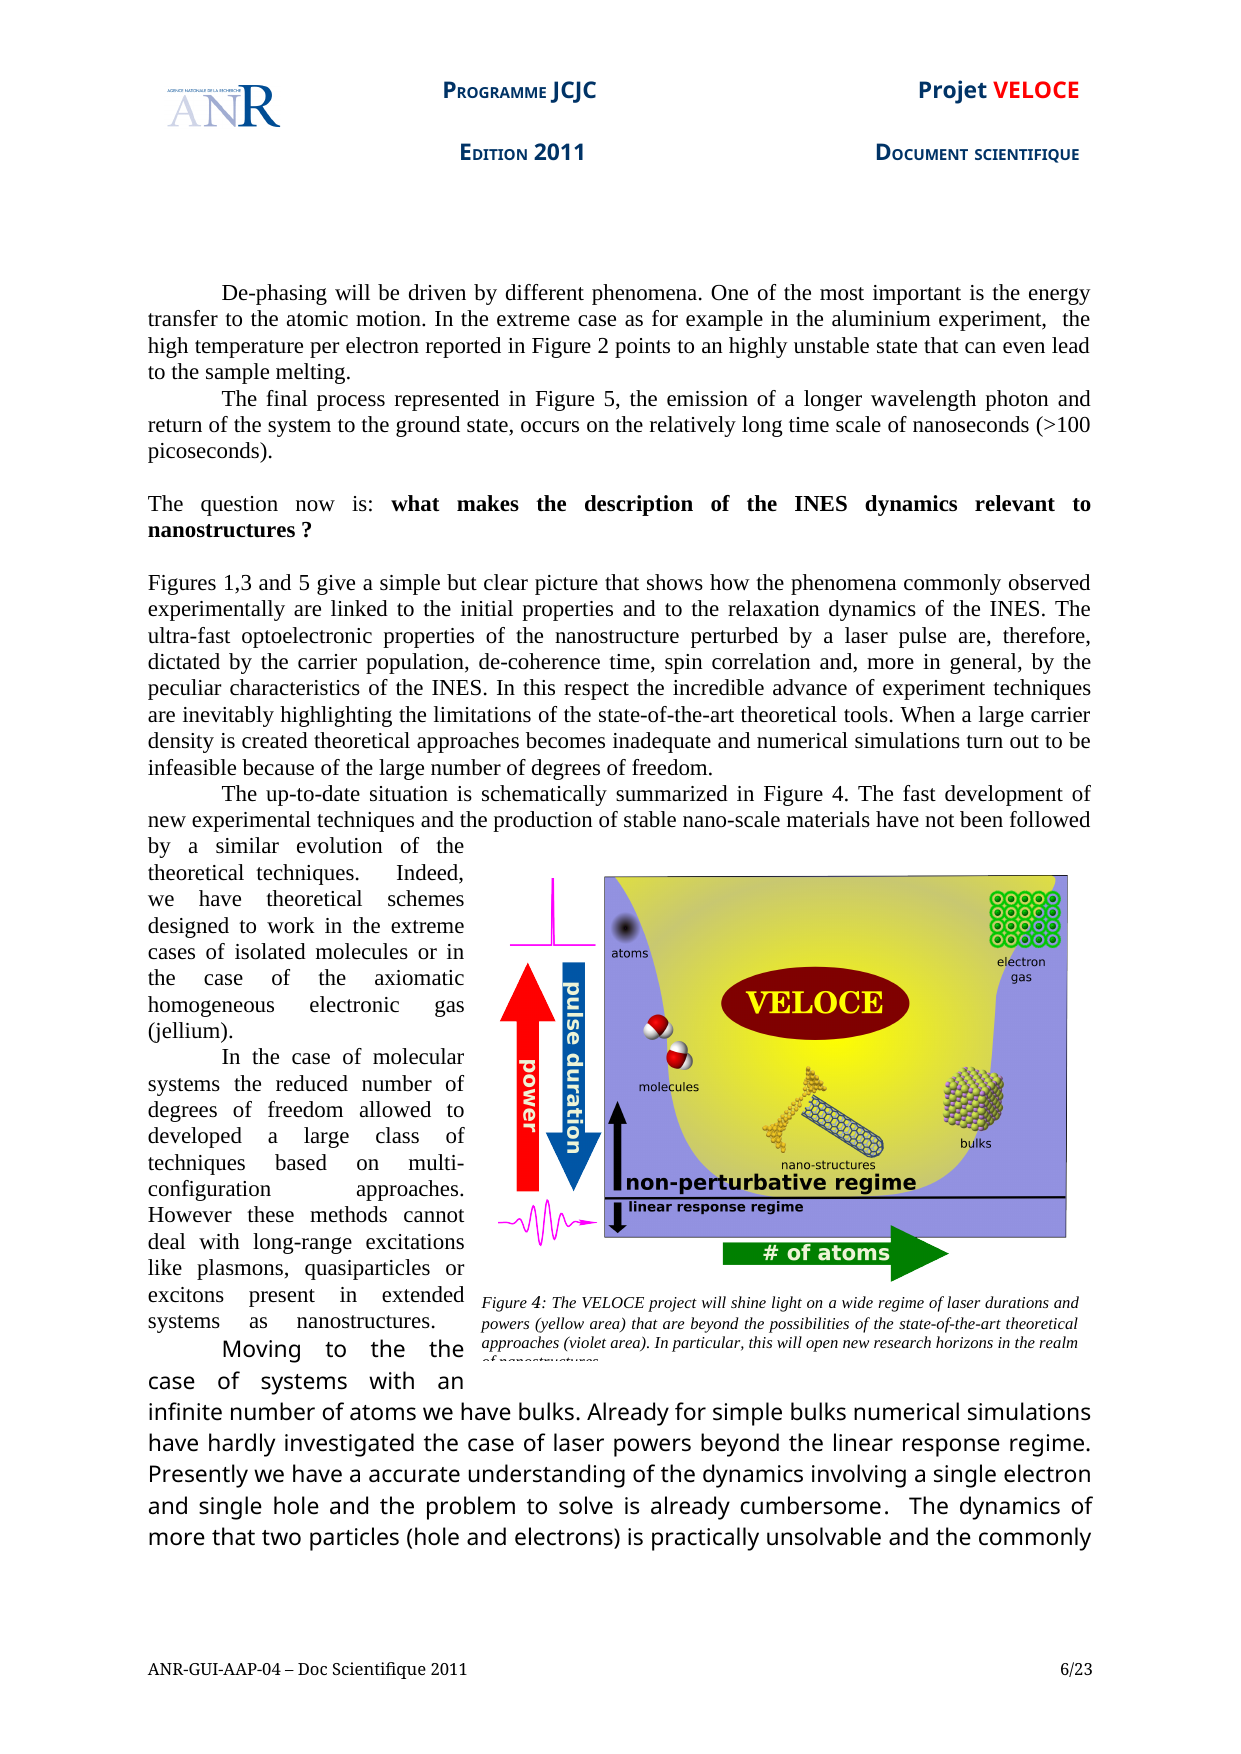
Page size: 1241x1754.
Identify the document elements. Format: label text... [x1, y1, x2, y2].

text Figure 4: The VELOCE project will shine light on a wide regime of laser durations and powers (yellow area) that are beyond the possibilities of the state-of-the-art theoretical approaches (violet area). In particular, this will open new research horizons in the realm of nanostructures. [481, 1291, 1081, 1360]
text The final process represented in Figure 5, the emission of a longer wavelength photon and return of the system to the ground state, occurs on the relatively long time scale of nanoseconds (>100 picoseconds). [148, 384, 1093, 464]
text In the case of molecular systems the reduced number of degrees of freedom allowed to developed a large class of techniques based on multi-configuration approaches. However these methods cannot deal with long-range excitations like plasmons, quasiparticles or excitons present in extended systems as nanostructures. Moving to the the case of systems with an infinite number of atoms we have bulks. Already for simple bulks numerical simulations have hardly investigated the case of laser powers beyond the linear response regime. Presently we have a accurate understanding of the dynamics involving a single electron and single hole and the problem to solve is already cumbersome. The dynamics of more that two particles (hole and electrons) is practically unsolvable and the commonly [148, 1043, 1093, 1552]
text De-phasing will be driven by different phenomena. One of the most important is the energy transfer to the atomic motion. In the extreme case as for example in the aluminium experiment, the high temperature per electron reported in Figure 2 points to an highly unstable state that can even lead to the sample melting. [148, 279, 1093, 384]
text The up-to-date situation is schematically summarized in Figure 4. The fast development of new experimental techniques and the production of stable nano-scale materials have not been followed by a similar evolution of the theoretical techniques. Indeed, we have theoretical schemes designed to work in the extreme cases of isolated molecules or in the case of the axiomatic homogeneous electronic gas (jellium). [148, 780, 1093, 1043]
text The question now is: what makes the description of the INES dynamics relevant to nanostructures ? [148, 490, 1093, 543]
picture [497, 875, 1068, 1282]
text Figures 1,3 and 5 give a simple but clear picture that shows how the phenomena commonly observed experimentally are linked to the initial properties and to the relaxation dynamics of the INES. The ultra-fast optoelectronic properties of the nanostructure perturbed by a laser pulse are, therefore, dictated by the carrier population, de-coherence time, spin correlation and, more in general, by the peculiar characteristics of the INES. In this respect the incredible advance of experiment techniques are inevitably highlighting the limitations of the state-of-the-art theoretical tools. When a large carrier density is created theoretical approaches becomes inadequate and numerical simulations turn out to be infeasible because of the large number of degrees of freedom. [148, 569, 1093, 780]
